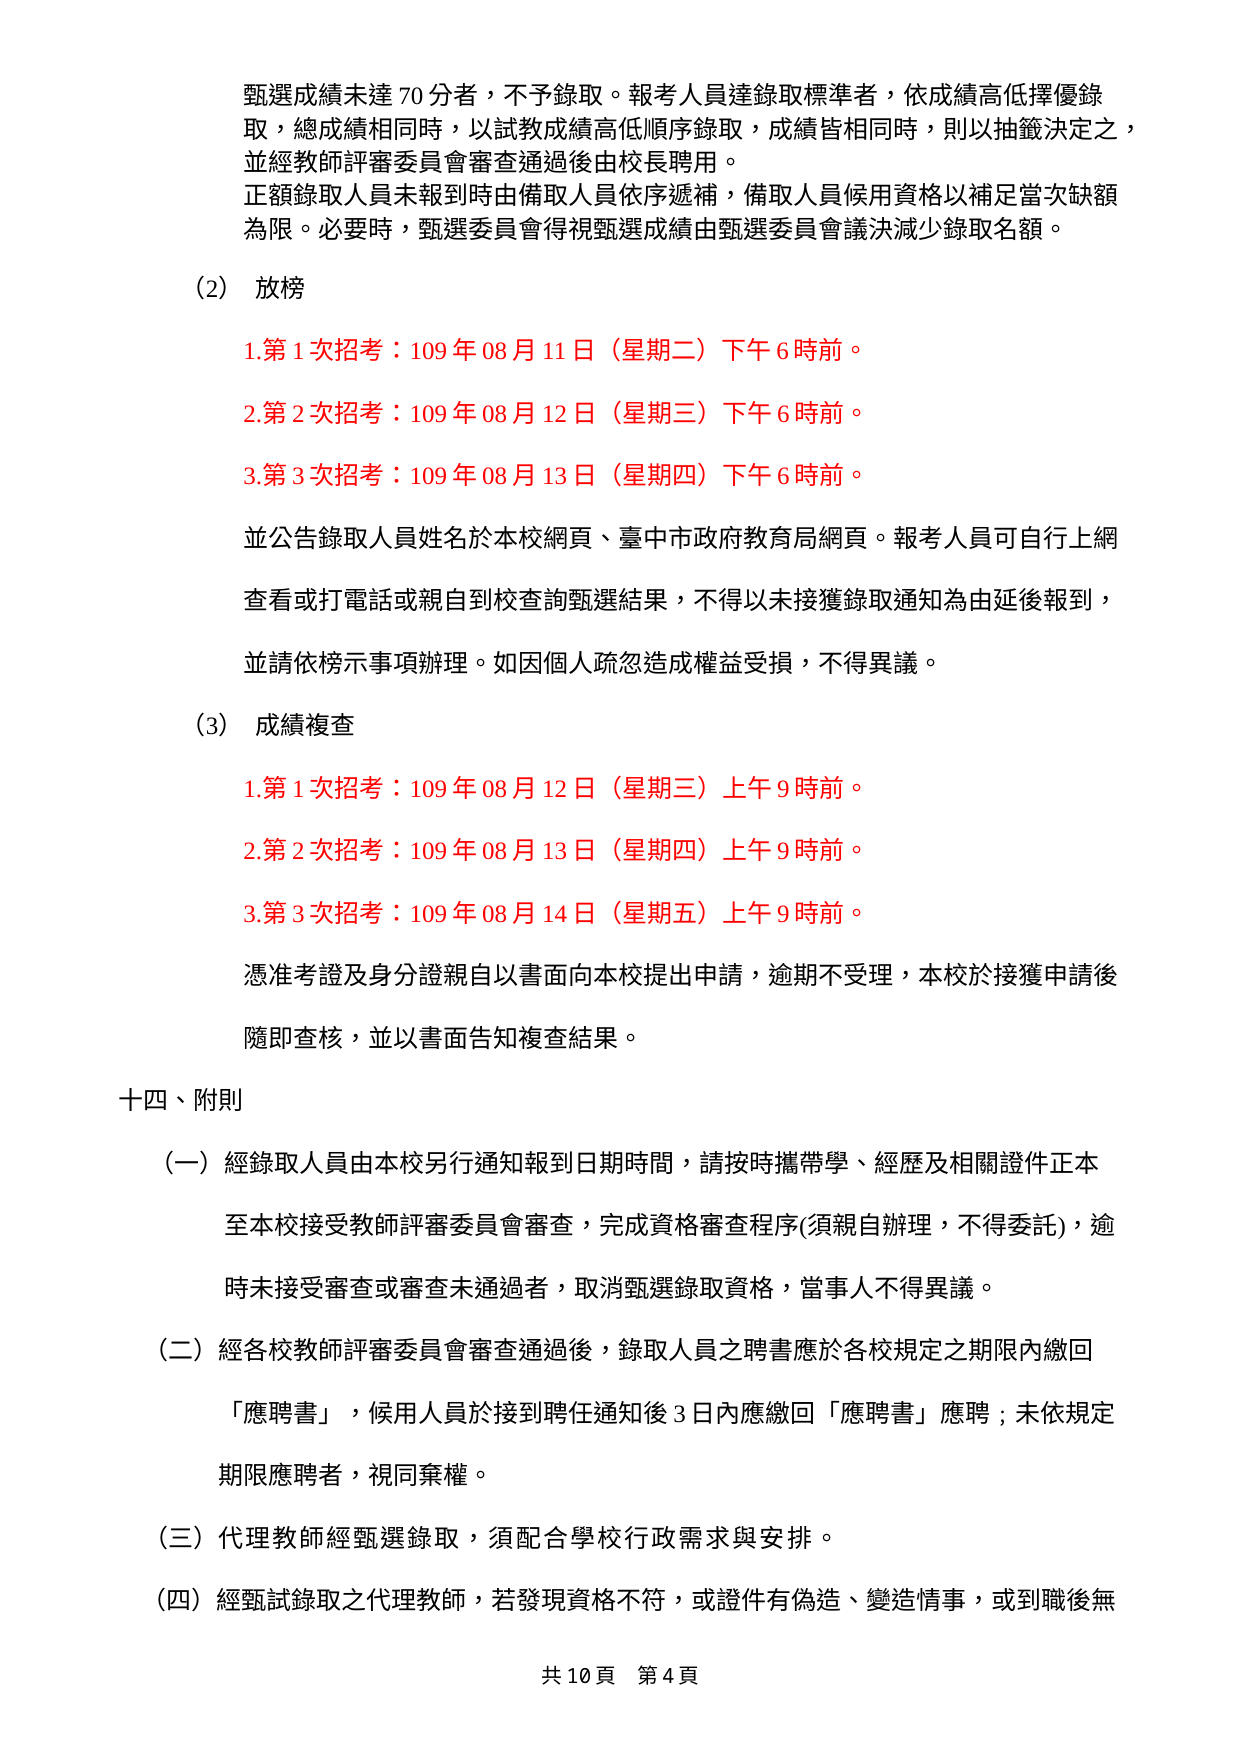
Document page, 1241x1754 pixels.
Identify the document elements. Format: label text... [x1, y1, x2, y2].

text 憑准考證及身分證親自以書面向本校提出申請，逾期不受理，本校於接獲申請後隨即查核，並以書面告知複查結果。 [243, 932, 1122, 1057]
text 2.第2次招考：109年08月13日（星期四）上午9時前。 [243, 807, 1122, 870]
list 成績複查 [181, 682, 1122, 745]
text （一）經錄取人員由本校另行通知報到日期時間，請按時攜帶學、經歷及相關證件正本至本校接受教師評審委員會審查，完成資格審查程序(須親自辦理，不得委託)，逾時未接受審查或審查未通過者，取消甄選錄取資格，當事人不得異議。 [149, 1120, 1122, 1307]
text 並公告錄取人員姓名於本校網頁、臺中市政府教育局網頁。報考人員可自行上網查看或打電話或親自到校查詢甄選結果，不得以未接獲錄取通知為由延後報到，並請依榜示事項辦理。如因個人疏忽造成權益受損，不得異議。 [243, 495, 1122, 682]
text 正額錄取人員未報到時由備取人員依序遞補，備取人員候用資格以補足當次缺額為限。必要時，甄選委員會得視甄選成績由甄選委員會議決減少錄取名額。 [243, 178, 1122, 245]
text 甄選成績未達70分者，不予錄取。報考人員達錄取標準者，依成績高低擇優錄取，總成績相同時，以試教成績高低順序錄取，成績皆相同時，則以抽籤決定之，並經教師評審委員會審查通過後由校長聘用。 [243, 78, 1122, 178]
text （三）代理教師經甄選錄取，須配合學校行政需求與安排。 [118, 1495, 1122, 1557]
text 1.第1次招考：109年08月12日（星期三）上午9時前。 [243, 745, 1122, 807]
text 十四、附則 [118, 1057, 1122, 1120]
list 放榜 [181, 245, 1122, 307]
text 3.第3次招考：109年08月13日（星期四）下午6時前。 [243, 432, 1122, 495]
text （四）經甄試錄取之代理教師，若發現資格不符，或證件有偽造、變造情事，或到職後無法辦理核薪者，均應無條件自到職日起自動解職，應考人不得要求任何補償及異議，若涉及刑責，由應考人自行負責。 [141, 1557, 1122, 1620]
text 1.第1次招考：109年08月11日（星期二）下午6時前。 [243, 307, 1122, 370]
text 3.第3次招考：109年08月14日（星期五）上午9時前。 [243, 870, 1122, 932]
text 2.第2次招考：109年08月12日（星期三）下午6時前。 [243, 370, 1122, 432]
text （二）經各校教師評審委員會審查通過後，錄取人員之聘書應於各校規定之期限內繳回「應聘書」，候用人員於接到聘任通知後3日內應繳回「應聘書」應聘﹔未依規定期限應聘者，視同棄權。 [143, 1307, 1122, 1495]
